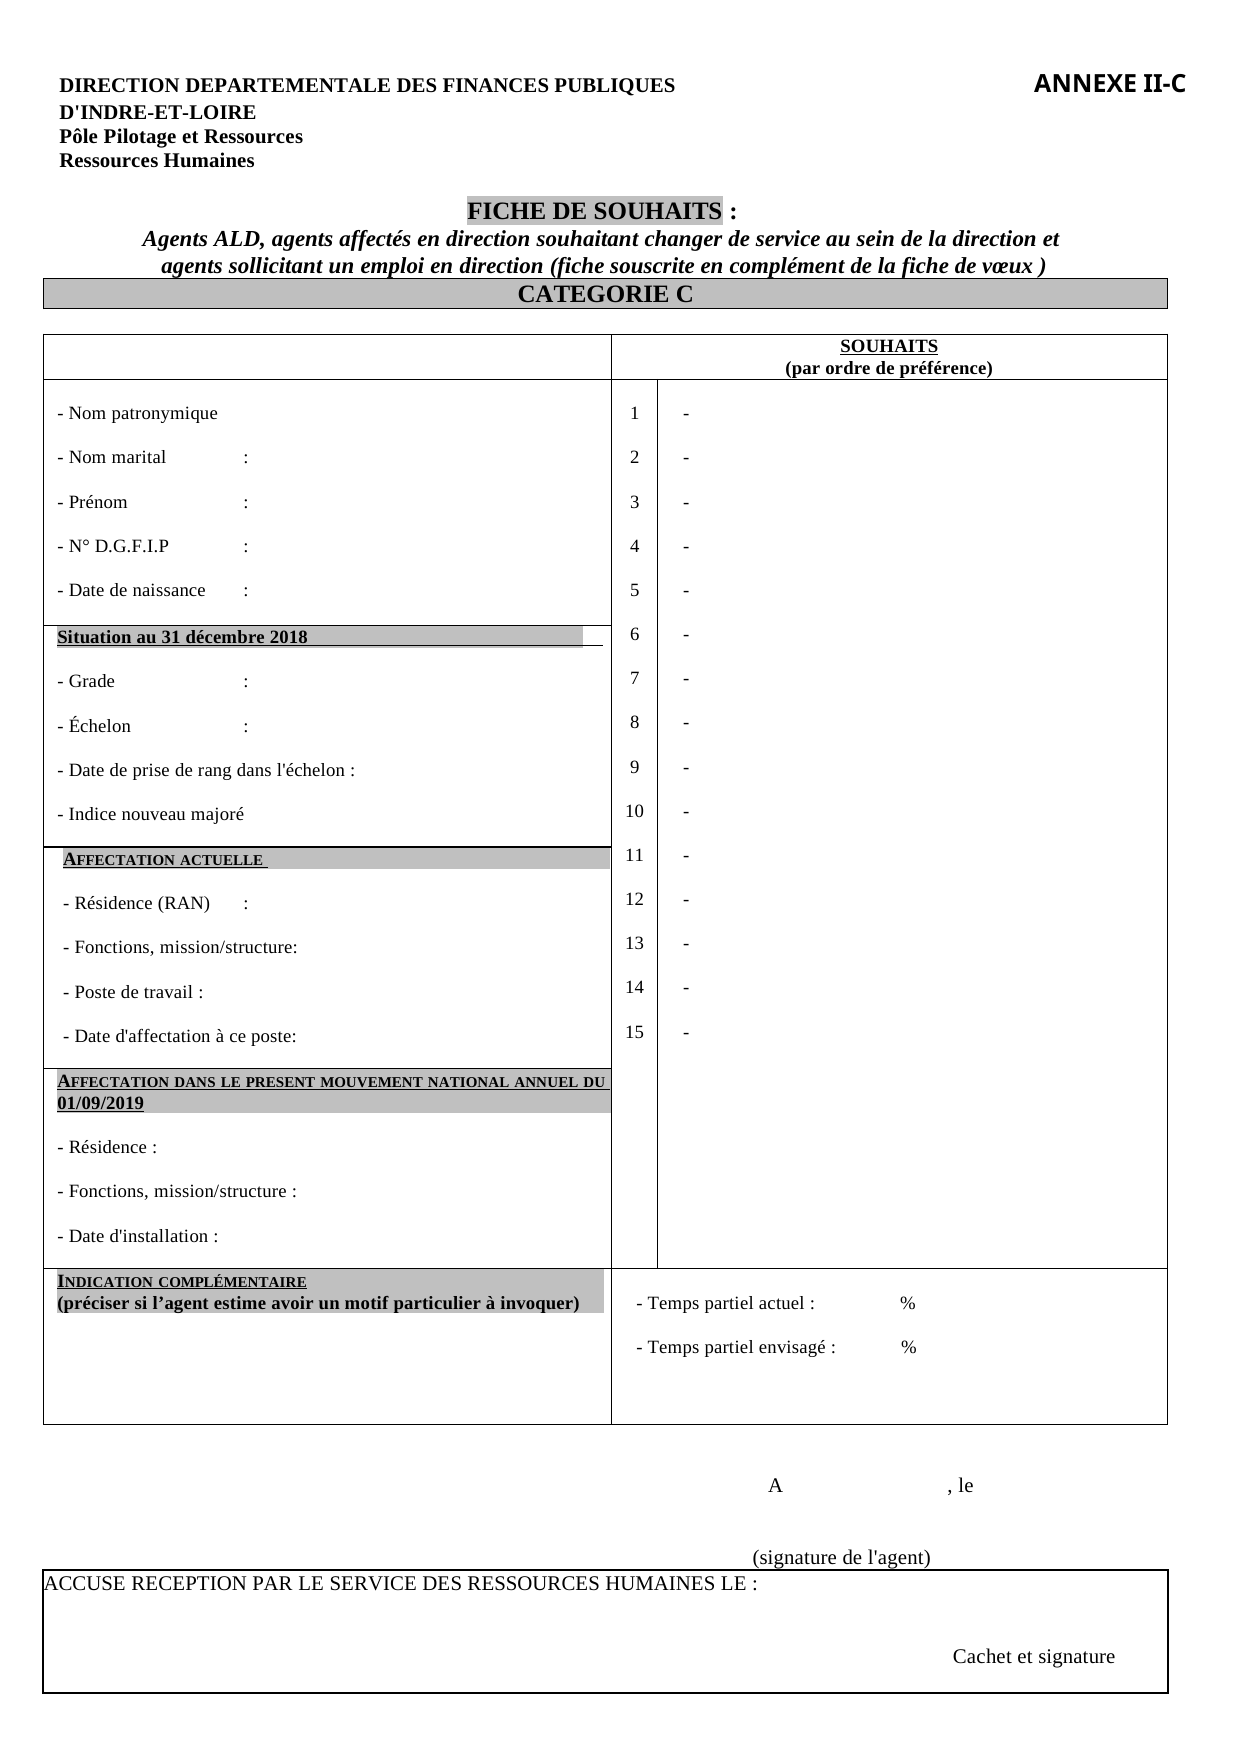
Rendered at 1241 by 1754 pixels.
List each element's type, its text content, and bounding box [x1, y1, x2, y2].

table_header SOUHAITS (par ordre de préférence) [612, 335, 1167, 379]
text Agents ALD, agents affectés en direction souhaitant changer de service au sein de la direction et [44, 225, 1167, 252]
subtitle Ressources Humaines [59, 148, 1240, 172]
text (signature de l'agent) [59, 1545, 1240, 1569]
table_cell 1 2 3 4 5 6 7 8 9 10 11 12 13 14 15 [612, 380, 657, 1268]
table_header [44, 335, 611, 379]
text A , le [74, 1473, 1240, 1497]
table_cell - - - - - - - - - - - - - - - [658, 380, 1167, 1268]
table_cell Affectation dans le present mouvement national annuel du 01/09/2019 - Résidence : - Fonctions, mission/structure : - Date d'installation : [44, 1069, 611, 1268]
table_cell Situation au 31 décembre 2018 - Grade : - Échelon : - Date de prise de rang dans l'échelon : - Indice nouveau majoré [44, 626, 611, 846]
text D'INDRE-ET-LOIRE [59, 100, 1240, 124]
text DIRECTION DEPARTEMENTALE DES FINANCES PUBLIQUES ANNEXE II-C [59, 66, 1240, 100]
table_cell Affectation actuelle - Résidence (RAN) : - Fonctions, mission/structure: - Poste de travail : - Date d'affectation à ce poste: [44, 848, 611, 1068]
table_cell Indication complémentaire (préciser si l’agent estime avoir un motif particulier à invoquer) [44, 1269, 611, 1424]
table_cell - Temps partiel actuel : % - Temps partiel envisagé : % [612, 1269, 1167, 1424]
text agents sollicitant un emploi en direction (fiche souscrite en complément de la fiche de vœux ) [44, 252, 1167, 278]
table_header ACCUSE RECEPTION PAR LE SERVICE DES RESSOURCES HUMAINES LE : Cachet et signature [44, 1571, 1167, 1692]
table_cell - Nom patronymique - Nom marital : - Prénom : - N° D.G.F.I.P : - Date de naissance : [44, 380, 611, 624]
text CATEGORIE C [44, 279, 1167, 308]
text FICHE DE SOUHAITS : [44, 196, 1167, 225]
text Pôle Pilotage et Ressources [59, 124, 1240, 148]
